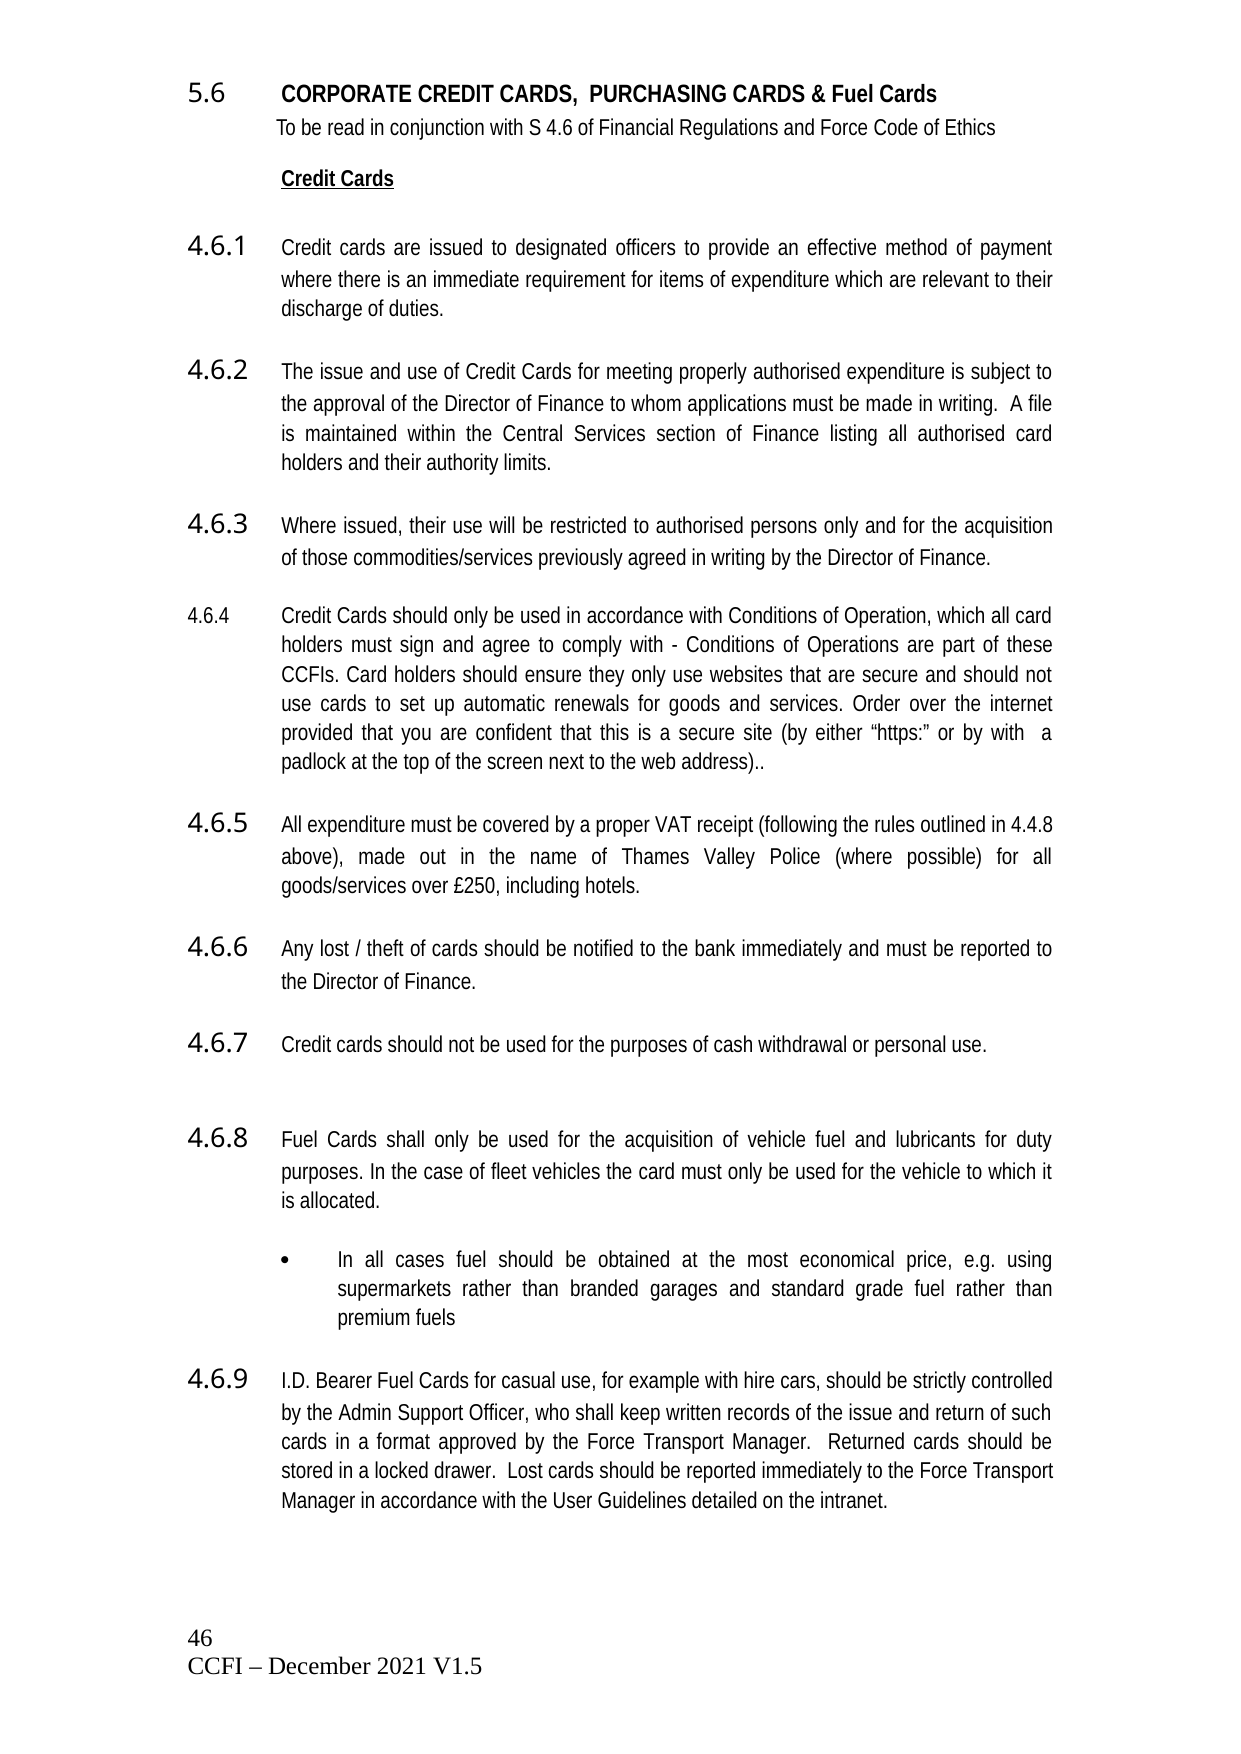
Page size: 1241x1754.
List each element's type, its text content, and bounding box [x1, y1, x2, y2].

list Credit cards should not be used for the purposes of cash withdrawal or personal use. [187, 1023, 1053, 1060]
list I.D. Bearer Fuel Cards for casual use, for example with hire cars, should be strictly controlled by the Admin Support Officer, who shall keep written records of the issue and return of such cards in a format approved by the Force Transport Manager. Returned cards should be stored in a locked drawer. Lost cards should be reported immediately to the Force Transport Manager in accordance with the User Guidelines detailed on the intranet. [187, 1359, 1053, 1513]
list The issue and use of Credit Cards for meeting properly authorised expenditure is subject to the approval of the Director of Finance to whom applications must be made in writing. A file is maintained within the Central Services section of Finance listing all authorised card holders and their authority limits. [187, 351, 1053, 475]
list Credit Cards should only be used in accordance with Conditions of Operation, which all card holders must sign and agree to comply with - Conditions of Operations are part of these CCFIs. Card holders should ensure they only use websites that are secure and should not use cards to set up automatic renewals for goods and services. Order over the internet provided that you are confident that this is a secure site (by either “https:” or by with a padlock at the top of the screen next to the web address).. [187, 599, 1053, 774]
text To be read in conjunction with S 4.6 of Financial Regulations and Force Code of Ethics [187, 111, 1053, 140]
list All expenditure must be covered by a proper VAT receipt (following the rules outlined in 4.4.8 above), made out in the name of Thames Valley Police (where possible) for all goods/services over £250, including hotels. [187, 803, 1053, 899]
list In all cases fuel should be obtained at the most economical price, e.g. using supermarkets rather than branded garages and standard grade fuel rather than premium fuels [281, 1243, 1053, 1330]
subtitle Credit Cards [187, 165, 1053, 191]
list Any lost / theft of cards should be notified to the bank immediately and must be reported to the Director of Finance. [187, 928, 1053, 994]
list Fuel Cards shall only be used for the acquisition of vehicle fuel and lubricants for duty purposes. In the case of fleet vehicles the card must only be used for the vehicle to which it is allocated. [187, 1118, 1053, 1213]
list Credit cards are issued to designated officers to provide an effective method of payment where there is an immediate requirement for items of expenditure which are relevant to their discharge of duties. [187, 226, 1053, 321]
list Where issued, their use will be restricted to authorised persons only and for the acquisition of those commodities/services previously agreed in writing by the Director of Finance. [187, 504, 1053, 570]
list CORPORATE CREDIT CARDS, PURCHASING CARDS & Fuel Cards [187, 74, 1053, 111]
